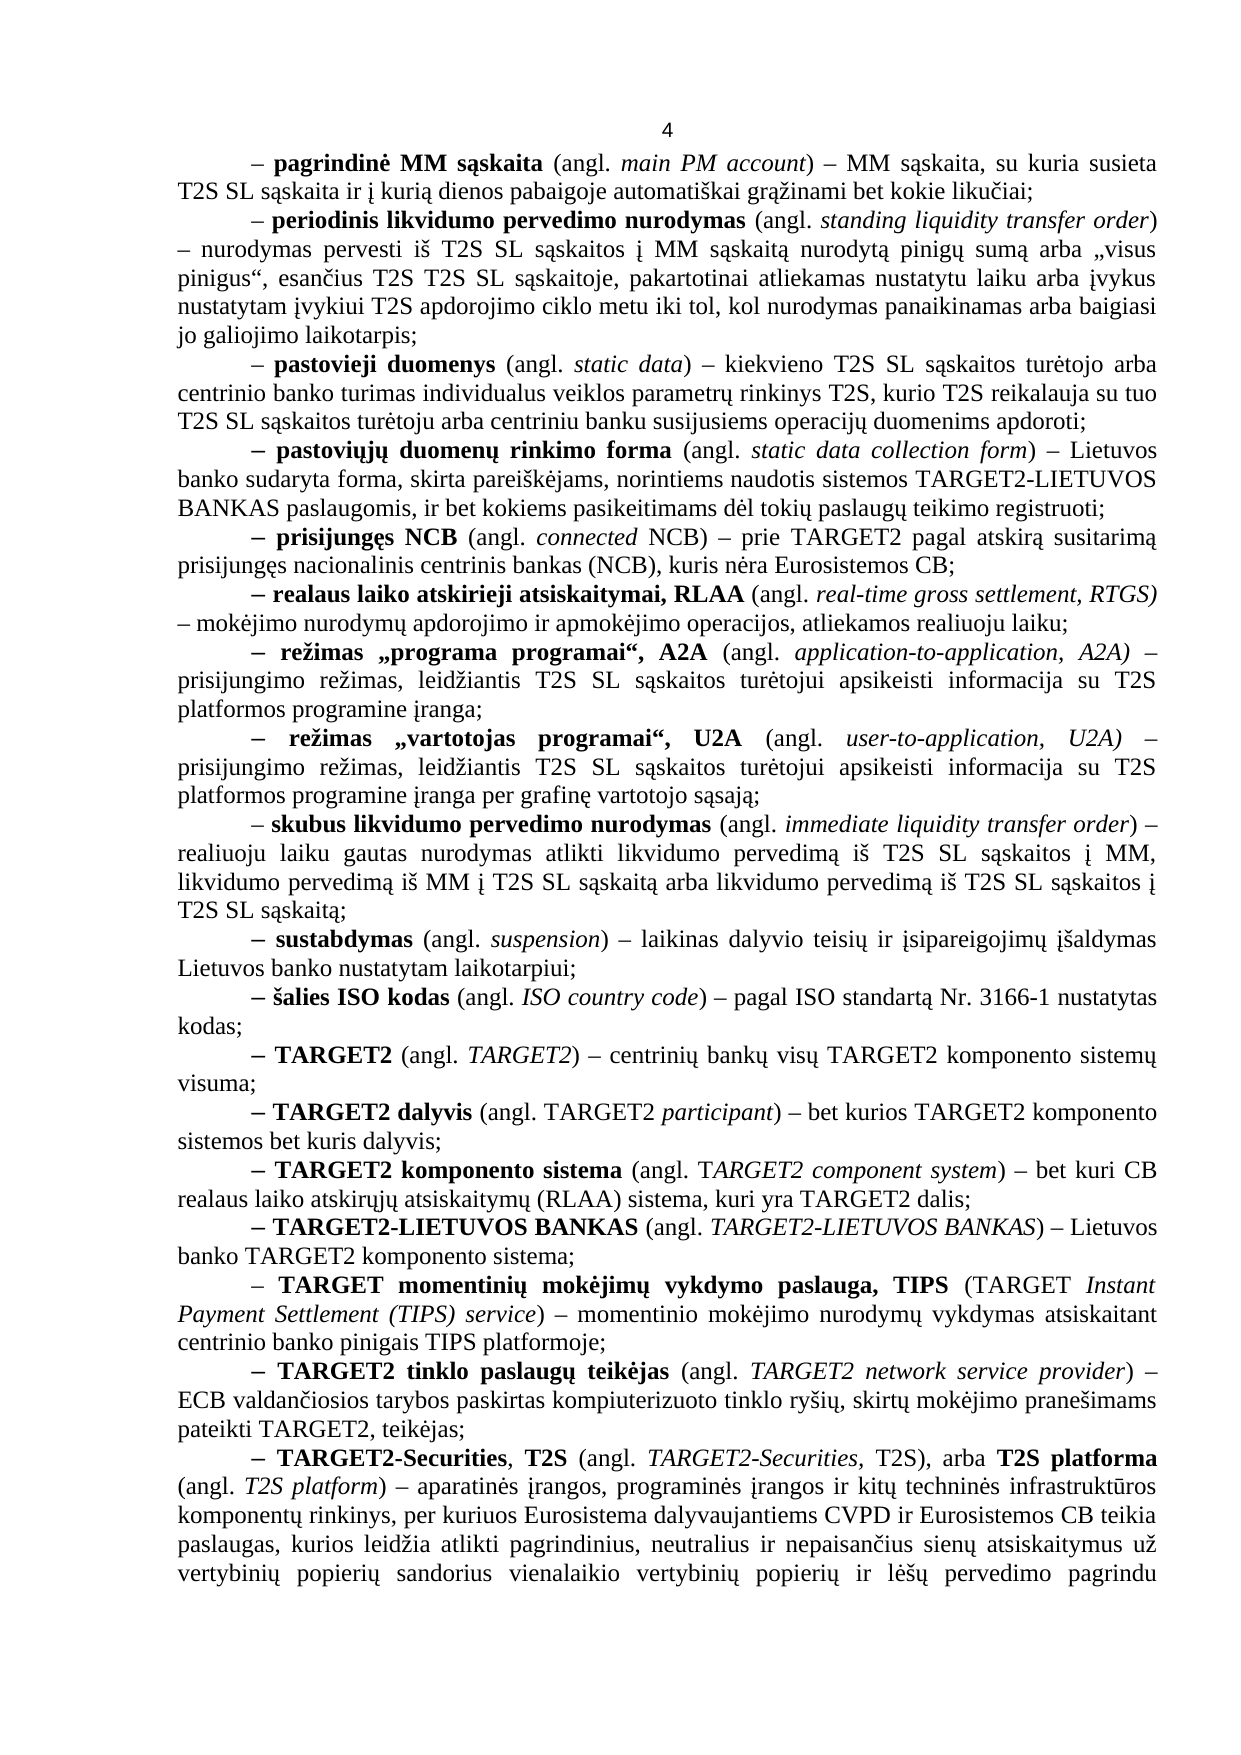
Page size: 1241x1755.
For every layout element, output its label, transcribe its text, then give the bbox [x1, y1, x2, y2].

text – režimas „vartotojas programai“, U2A (angl. user-to-application, U2A) – prisijungimo režimas, leidžiantis T2S SL sąskaitos turėtojui apsikeisti informacija su T2S platformos programine įranga per grafinę vartotojo sąsają; [177, 723, 1158, 809]
text – TARGET2 komponento sistema (angl. TARGET2 component system) – bet kuri CB realaus laiko atskirųjų atsiskaitymų (RLAA) sistema, kuri yra TARGET2 dalis; [177, 1155, 1158, 1212]
text – TARGET2 (angl. TARGET2) – centrinių bankų visų TARGET2 komponento sistemų visuma; [177, 1039, 1158, 1097]
text – šalies ISO kodas (angl. ISO country code) – pagal ISO standartą Nr. 3166-1 nustatytas kodas; [177, 982, 1158, 1039]
text – skubus likvidumo pervedimo nurodymas (angl. immediate liquidity transfer order) – realiuoju laiku gautas nurodymas atlikti likvidumo pervedimą iš T2S SL sąskaitos į MM, likvidumo pervedimą iš MM į T2S SL sąskaitą arba likvidumo pervedimą iš T2S SL sąskaitos į T2S SL sąskaitą; [177, 809, 1158, 924]
text – pastoviųjų duomenų rinkimo forma (angl. static data collection form) – Lietuvos banko sudaryta forma, skirta pareiškėjams, norintiems naudotis sistemos TARGET2-LIETUVOS BANKAS paslaugomis, ir bet kokiems pasikeitimams dėl tokių paslaugų teikimo registruoti; [177, 435, 1158, 521]
text – režimas „programa programai“, A2A (angl. application-to-application, A2A) – prisijungimo režimas, leidžiantis T2S SL sąskaitos turėtojui apsikeisti informacija su T2S platformos programine įranga; [177, 637, 1158, 723]
text – pastovieji duomenys (angl. static data) – kiekvieno T2S SL sąskaitos turėtojo arba centrinio banko turimas individualus veiklos parametrų rinkinys T2S, kurio T2S reikalauja su tuo T2S SL sąskaitos turėtoju arba centriniu banku susijusiems operacijų duomenims apdoroti; [177, 349, 1158, 435]
text – pagrindinė MM sąskaita (angl. main PM account) – MM sąskaita, su kuria susieta T2S SL sąskaita ir į kurią dienos pabaigoje automatiškai grąžinami bet kokie likučiai; [177, 148, 1158, 205]
text – TARGET2 tinklo paslaugų teikėjas (angl. TARGET2 network service provider) – ECB valdančiosios tarybos paskirtas kompiuterizuoto tinklo ryšių, skirtų mokėjimo pranešimams pateikti TARGET2, teikėjas; [177, 1356, 1158, 1443]
text – TARGET2 dalyvis (angl. TARGET2 participant) – bet kurios TARGET2 komponento sistemos bet kuris dalyvis; [177, 1097, 1158, 1155]
text – TARGET2-Securities, T2S (angl. TARGET2-Securities, T2S), arba T2S platforma (angl. T2S platform) – aparatinės įrangos, programinės įrangos ir kitų techninės infrastruktūros komponentų rinkinys, per kuriuos Eurosistema dalyvaujantiems CVPD ir Eurosistemos CB teikia paslaugas, kurios leidžia atlikti pagrindinius, neutralius ir nepaisančius sienų atsiskaitymus už vertybinių popierių sandorius vienalaikio vertybinių popierių ir lėšų pervedimo pagrindu [177, 1443, 1158, 1586]
text – TARGET momentinių mokėjimų vykdymo paslauga, TIPS (TARGET Instant Payment Settlement (TIPS) service) – momentinio mokėjimo nurodymų vykdymas atsiskaitant centrinio banko pinigais TIPS platformoje; [177, 1270, 1158, 1356]
text – sustabdymas (angl. suspension) – laikinas dalyvio teisių ir įsipareigojimų įšaldymas Lietuvos banko nustatytam laikotarpiui; [177, 924, 1158, 982]
text – periodinis likvidumo pervedimo nurodymas (angl. standing liquidity transfer order) – nurodymas pervesti iš T2S SL sąskaitos į MM sąskaitą nurodytą pinigų sumą arba „visus pinigus“, esančius T2S T2S SL sąskaitoje, pakartotinai atliekamas nustatytu laiku arba įvykus nustatytam įvykiui T2S apdorojimo ciklo metu iki tol, kol nurodymas panaikinamas arba baigiasi jo galiojimo laikotarpis; [177, 205, 1158, 349]
text – realaus laiko atskirieji atsiskaitymai, RLAA (angl. real-time gross settlement, RTGS) – mokėjimo nurodymų apdorojimo ir apmokėjimo operacijos, atliekamos realiuoju laiku; [177, 579, 1158, 637]
text – prisijungęs NCB (angl. connected NCB) – prie TARGET2 pagal atskirą susitarimą prisijungęs nacionalinis centrinis bankas (NCB), kuris nėra Eurosistemos CB; [177, 521, 1158, 579]
text – TARGET2-LIETUVOS BANKAS (angl. TARGET2-LIETUVOS BANKAS) – Lietuvos banko TARGET2 komponento sistema; [177, 1212, 1158, 1270]
